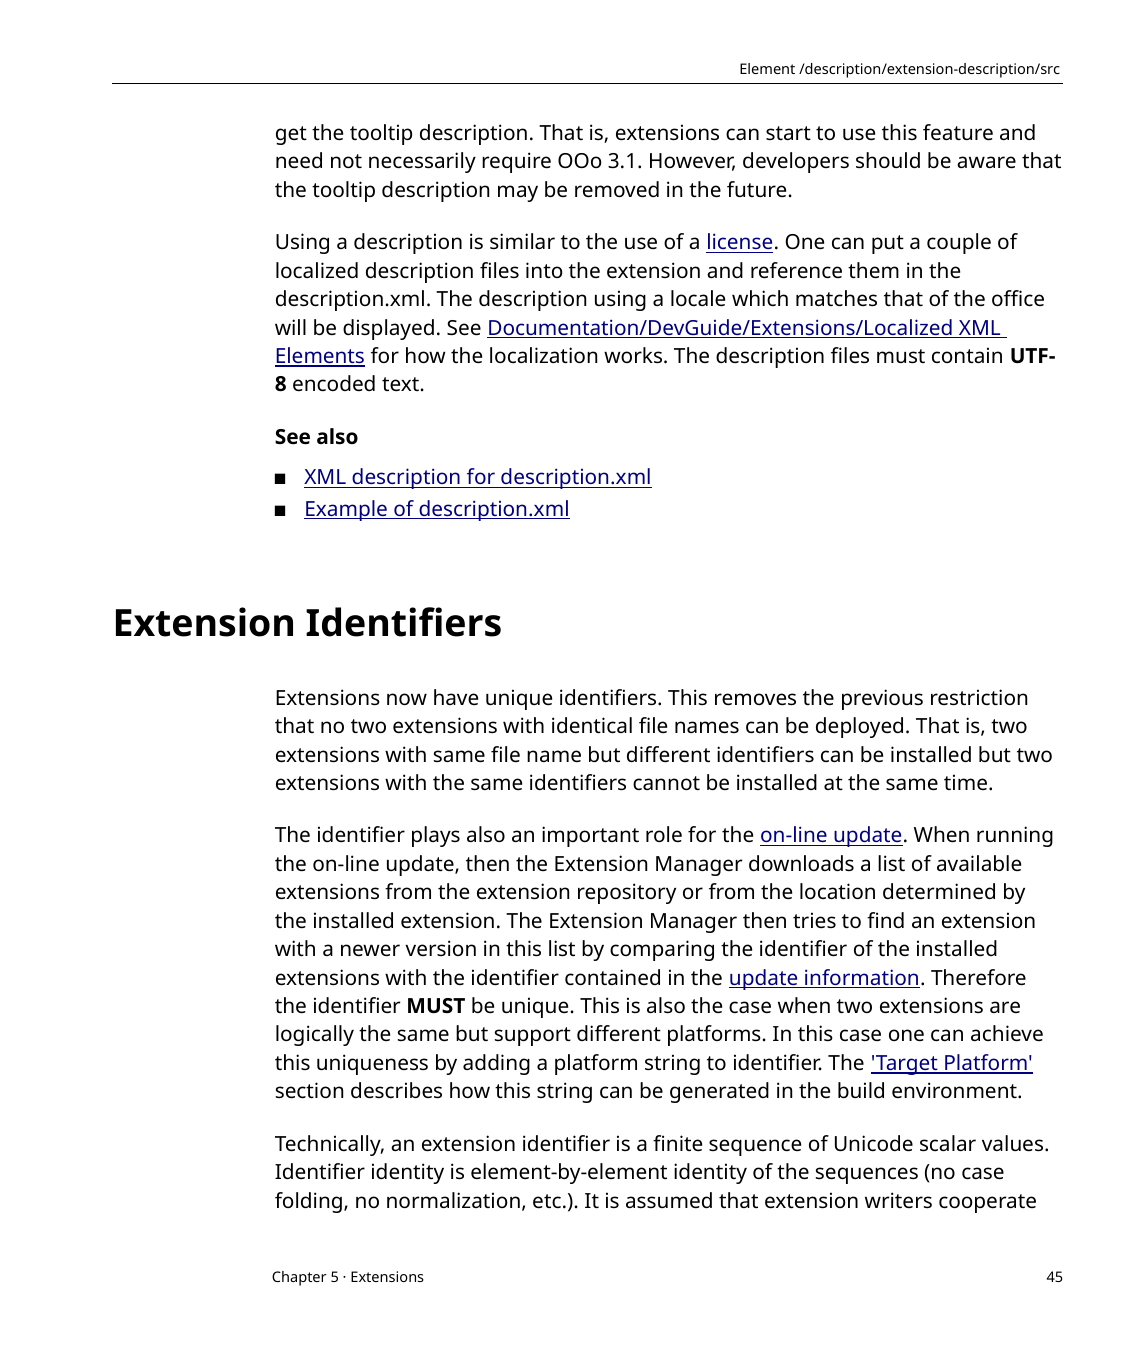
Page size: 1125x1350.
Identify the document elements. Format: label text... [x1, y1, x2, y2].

subtitle Extension Identifiers [112, 596, 1063, 647]
text Technically, an extension identifier is a finite sequence of Unicode scalar values. Identifier identity is element-by-element identity of the sequences (no case folding, no normalization, etc.). It is assumed that extension writers cooperate [274, 1129, 1063, 1214]
text get the tooltip description. That is, extensions can start to use this feature and need not necessarily require OOo 3.1. However, developers should be aware that the tooltip description may be removed in the future. [274, 118, 1063, 203]
list Example of description.xml [274, 494, 1063, 522]
text The identifier plays also an important role for the on-line update. When running the on-line update, then the Extension Manager downloads a list of available extensions from the extension repository or from the location determined by the installed extension. The Extension Manager then tries to find an extension with a newer version in this list by comparing the identifier of the installed extensions with the identifier contained in the update information. Therefore the identifier MUST be unique. This is also the case when two extensions are logically the same but support different platforms. In this case one can achieve this uniqueness by adding a platform string to identifier. The 'Target Platform' section describes how this string can be generated in the build environment. [274, 821, 1063, 1105]
text Extensions now have unique identifiers. This removes the previous restriction that no two extensions with identical file names can be deployed. That is, two extensions with same file name but different identifiers can be installed but two extensions with the same identifiers cannot be installed at the same time. [274, 683, 1063, 797]
text Using a description is similar to the use of a license. One can put a couple of localized description files into the extension and reference them in the description.xml. The description using a locale which matches that of the office will be displayed. See Documentation/DevGuide/Extensions/Localized XML Elements for how the localization works. The description files must contain UTF-8 encoded text. [274, 227, 1063, 398]
text See also [274, 422, 1063, 450]
list XML description for description.xml [274, 462, 1063, 491]
